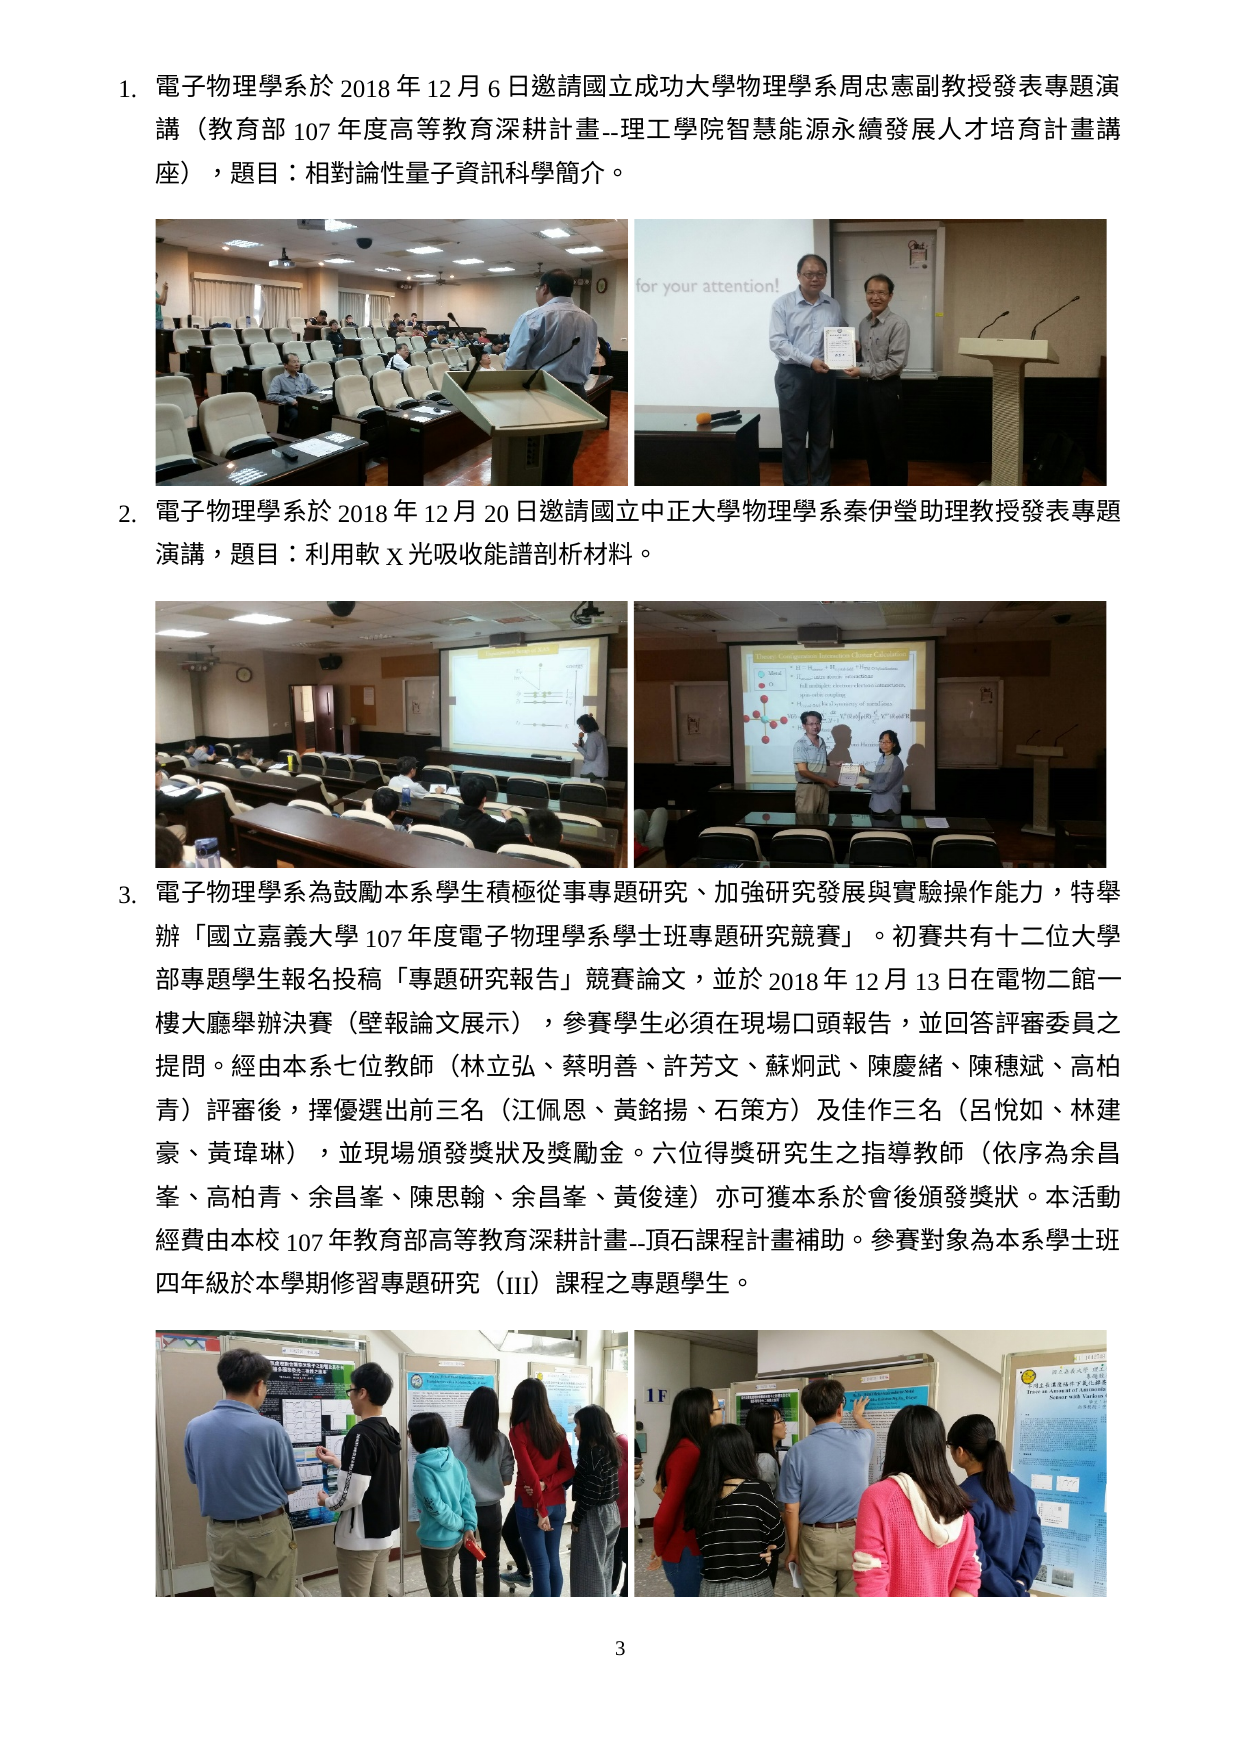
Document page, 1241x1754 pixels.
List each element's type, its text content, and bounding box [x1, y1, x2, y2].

list 電子物理學系為鼓勵本系學生積極從事專題研究、加強研究發展與實驗操作能力，特舉辦「國立嘉義大學107年度電子物理學系學士班專題研究競賽」。初賽共有十二位大學部專題學生報名投稿「專題研究報告」競賽論文，並於2018年12月13日在電物二館一樓大廳舉辦決賽（壁報論文展示），參賽學生必須在現場口頭報告，並回答評審委員之提問。經由本系七位教師（林立弘、蔡明善、許芳文、蘇炯武、陳慶緒、陳穗斌、高柏青）評審後，擇優選出前三名（江佩恩、黃銘揚、石策方）及佳作三名（呂悅如、林建豪、黃瑋琳），並現場頒發獎狀及獎勵金。六位得獎研究生之指導教師（依序為余昌峯、高柏青、余昌峯、陳思翰、余昌峯、黃俊達）亦可獲本系於會後頒發獎狀。本活動經費由本校107年教育部高等教育深耕計畫--頂石課程計畫補助。參賽對象為本系學士班四年級於本學期修習專題研究（III）課程之專題學生。 [118, 873, 1122, 1300]
list 電子物理學系於2018年12月6日邀請國立成功大學物理學系周忠憲副教授發表專題演講（教育部107年度高等教育深耕計畫--理工學院智慧能源永續發展人才培育計畫講座），題目：相對論性量子資訊科學簡介。 [118, 66, 1122, 189]
list 電子物理學系於2018年12月20日邀請國立中正大學物理學系秦伊瑩助理教授發表專題演講，題目：利用軟X光吸收能譜剖析材料。 [118, 491, 1122, 571]
